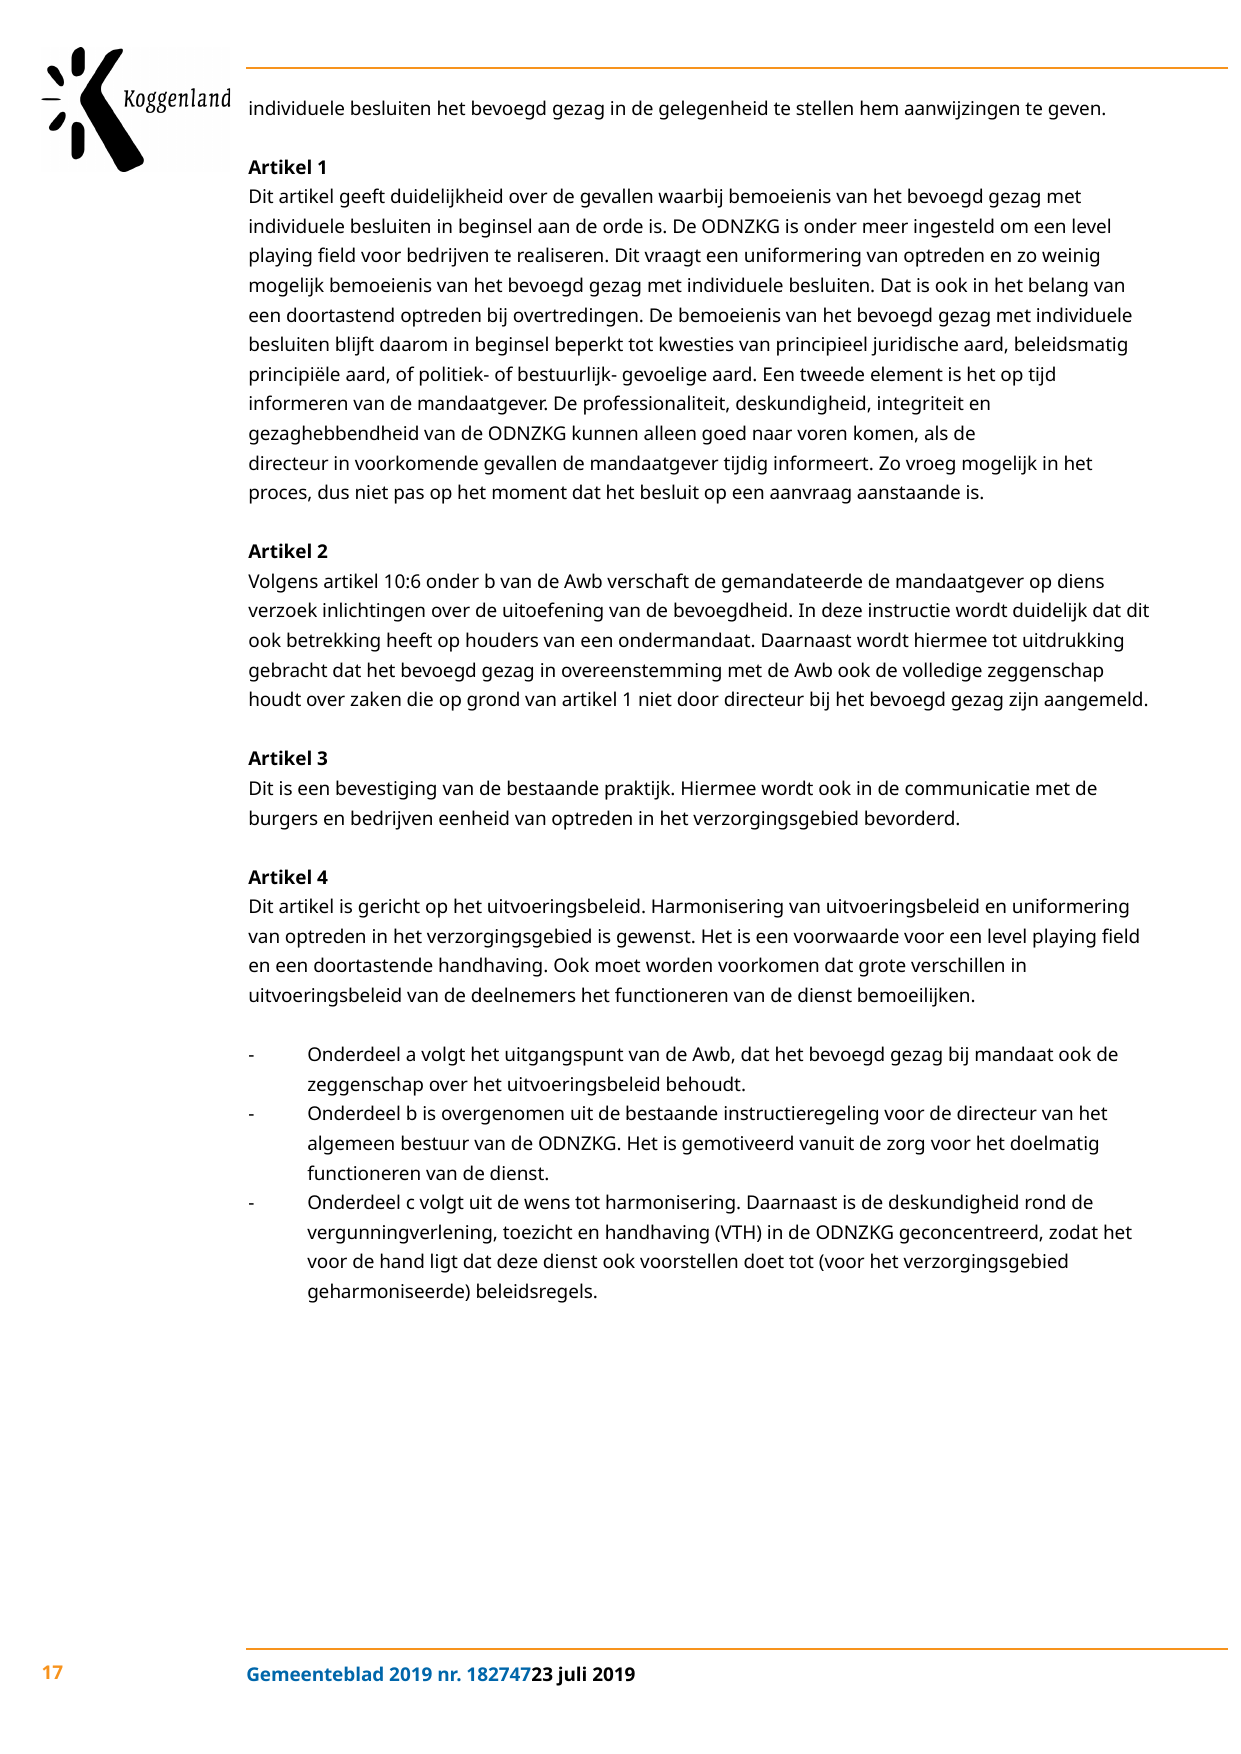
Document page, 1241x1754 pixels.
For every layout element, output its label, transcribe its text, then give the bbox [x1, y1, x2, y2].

text Artikel 1 [248, 154, 1152, 180]
list Onderdeel b is overgenomen uit de bestaande instructieregeling voor de directeur van het algemeen bestuur van de ODNZKG. Het is gemotiveerd vanuit de zorg voor het doelmatig functioneren van de dienst. [248, 1101, 1152, 1186]
list Onderdeel c volgt uit de wens tot harmonisering. Daarnaast is de deskundigheid rond de vergunningverlening, toezicht en handhaving (VTH) in de ODNZKG geconcentreerd, zodat het voor de hand ligt dat deze dienst ook voorstellen doet tot (voor het verzorgingsgebied geharmoniseerde) beleidsregels. [248, 1189, 1152, 1304]
list Onderdeel a volgt het uitgangspunt van de Awb, dat het bevoegd gezag bij mandaat ook de zeggenschap over het uitvoeringsbeleid behoudt. [248, 1041, 1152, 1097]
text Artikel 2 [248, 538, 1152, 564]
text directeur in voorkomende gevallen de mandaatgever tijdig informeert. Zo vroeg mogelijk in het proces, dus niet pas op het moment dat het besluit op een aanvraag aanstaande is. [248, 450, 1152, 505]
picture [41, 47, 231, 172]
text Volgens artikel 10:6 onder b van de Awb verschaft de gemandateerde de mandaatgever op diens verzoek inlichtingen over de uitoefening van de bevoegdheid. In deze instructie wordt duidelijk dat dit ook betrekking heeft op houders van een ondermandaat. Daarnaast wordt hiermee tot uitdrukking gebracht dat het bevoegd gezag in overeenstemming met de Awb ook de volledige zeggenschap houdt over zaken die op grond van artikel 1 niet door directeur bij het bevoegd gezag zijn aangemeld. [248, 568, 1152, 712]
text individuele besluiten het bevoegd gezag in de gelegenheid te stellen hem aanwijzingen te geven. [248, 95, 1152, 121]
text Artikel 3 [248, 746, 1152, 771]
text Dit is een bevestiging van de bestaande praktijk. Hiermee wordt ook in de communicatie met de burgers en bedrijven eenheid van optreden in het verzorgingsgebied bevorderd. [248, 775, 1152, 831]
text Artikel 4 [248, 864, 1152, 890]
text Dit artikel is gericht op het uitvoeringsbeleid. Harmonisering van uitvoeringsbeleid en uniformering van optreden in het verzorgingsgebied is gewenst. Het is een voorwaarde voor een level playing field en een doortastende handhaving. Ook moet worden voorkomen dat grote verschillen in uitvoeringsbeleid van de deelnemers het functioneren van de dienst bemoeilijken. [248, 893, 1152, 1008]
text Dit artikel geeft duidelijkheid over de gevallen waarbij bemoeienis van het bevoegd gezag met individuele besluiten in beginsel aan de orde is. De ODNZKG is onder meer ingesteld om een level playing field voor bedrijven te realiseren. Dit vraagt een uniformering van optreden en zo weinig mogelijk bemoeienis van het bevoegd gezag met individuele besluiten. Dat is ook in het belang van een doortastend optreden bij overtredingen. De bemoeienis van het bevoegd gezag met individuele besluiten blijft daarom in beginsel beperkt tot kwesties van principieel juridische aard, beleidsmatig principiële aard, of politiek- of bestuurlijk- gevoelige aard. Een tweede element is het op tijd informeren van de mandaatgever. De professionaliteit, deskundigheid, integriteit en gezaghebbendheid van de ODNZKG kunnen alleen goed naar voren komen, als de [248, 183, 1152, 446]
